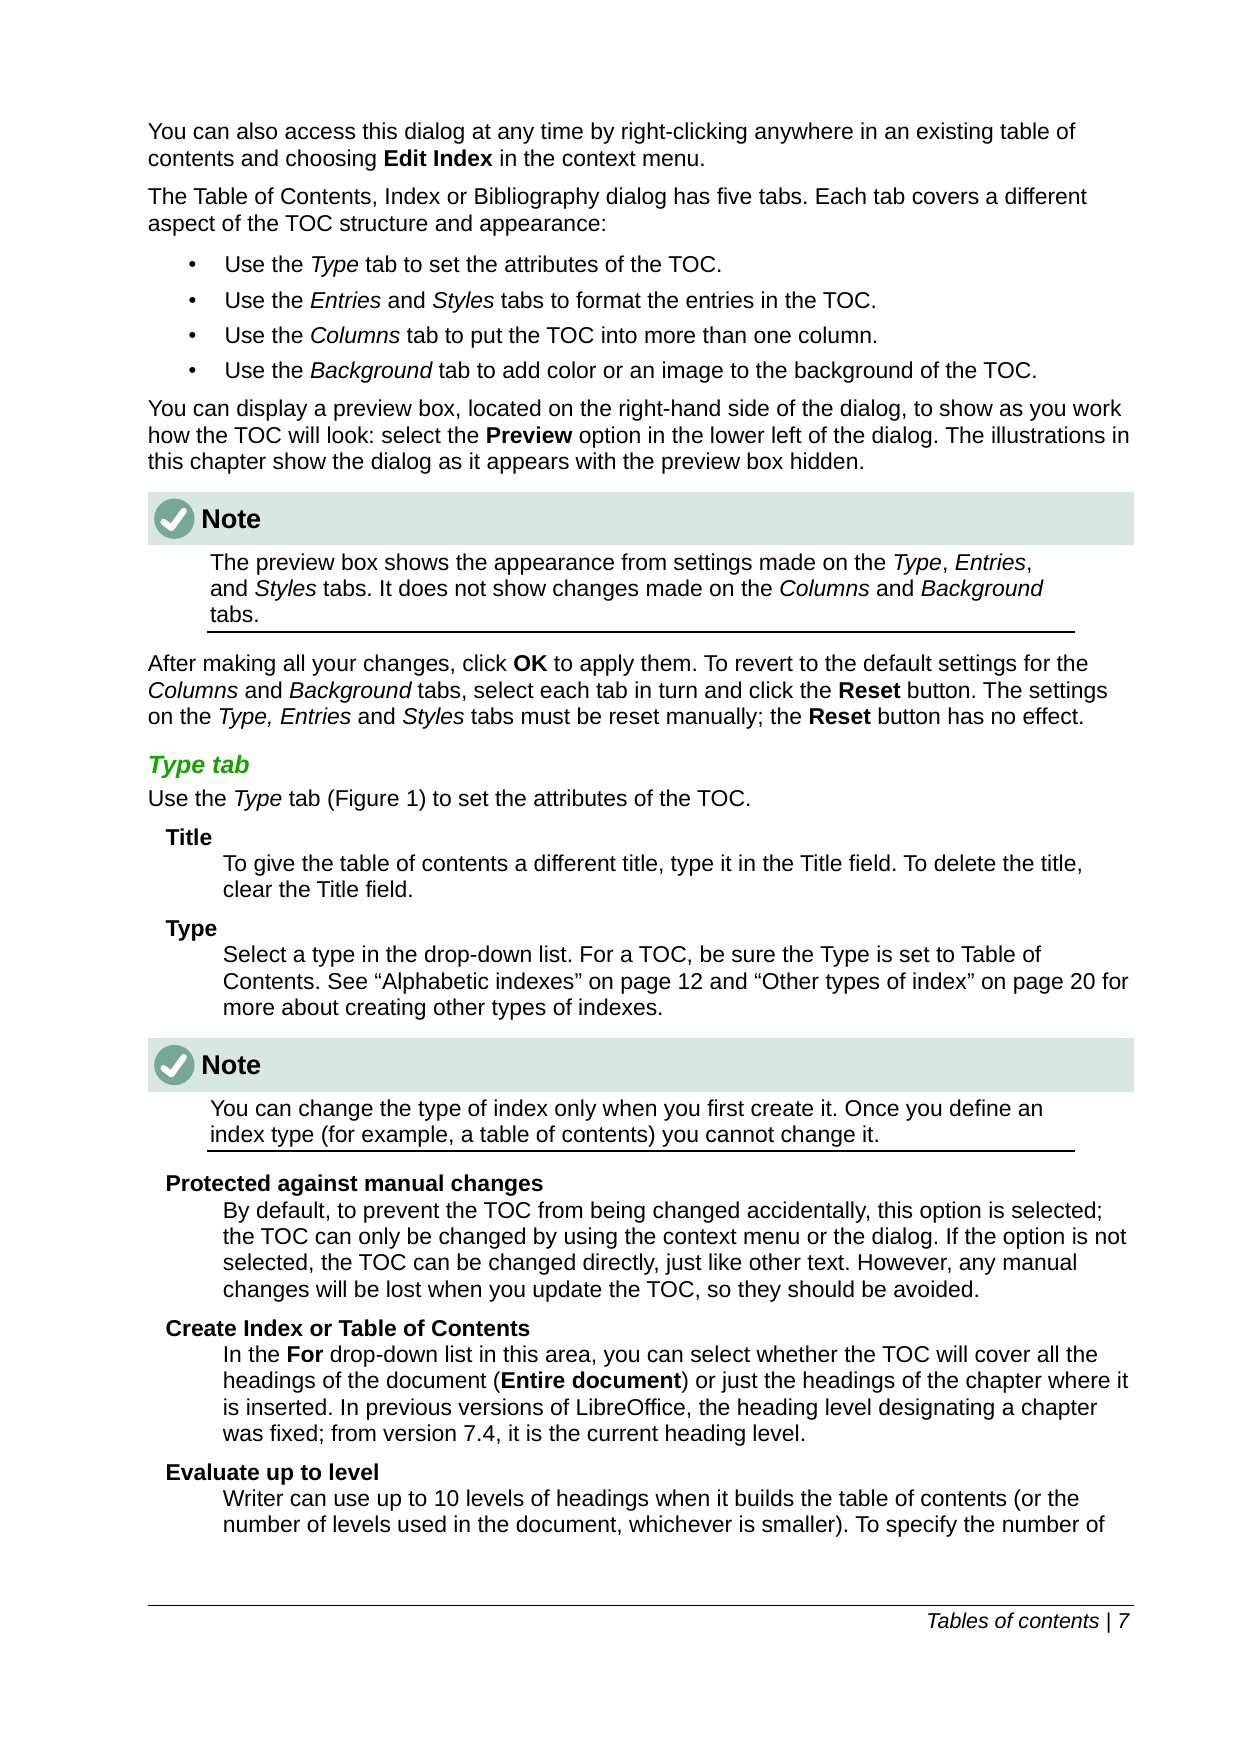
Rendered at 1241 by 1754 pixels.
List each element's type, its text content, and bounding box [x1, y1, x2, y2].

subtitle Note [148, 1038, 1134, 1092]
text In the For drop-down list in this area, you can select whether the TOC will cover all the headings of the document (Entire document) or just the headings of the chapter where it is inserted. In previous versions of LibreOffice, the heading level designating a chapter was fixed; from version 7.4, it is the current heading level. [223, 1341, 1134, 1446]
list The Table of Contents, Index or Bibliography dialog has five tabs. Each tab covers a different aspect of the TOC structure and appearance: [148, 183, 1134, 236]
subtitle Note [148, 492, 1134, 545]
list Use the Background tab to add color or an image to the background of the TOC. [185, 354, 1134, 386]
text By default, to prevent the TOC from being changed accidentally, this option is selected; the TOC can only be changed by using the context menu or the dialog. If the option is not selected, the TOC can be changed directly, just like other text. However, any manual changes will be lost when you update the TOC, so they should be avoided. [223, 1197, 1134, 1302]
text The preview box shows the appearance from settings made on the Type, Entries, and Styles tabs. It does not show changes made on the Columns and Background tabs. [207, 545, 1075, 631]
text You can also access this dialog at any time by right-clicking anywhere in an existing table of contents and choosing Edit Index in the context menu. [148, 118, 1134, 171]
list Use the Entries and Styles tabs to format the entries in the TOC. [185, 284, 1134, 313]
text After making all your changes, click OK to apply them. To revert to the default settings for the Columns and Background tabs, select each tab in turn and click the Reset button. The settings on the Type, Entries and Styles tabs must be reset manually; the Reset button has no effect. [148, 650, 1134, 729]
text Use the Type tab (Figure 1) to set the attributes of the TOC. [148, 785, 1134, 811]
text Create Index or Table of Contents [165, 1314, 1134, 1341]
text To give the table of contents a different title, type it in the Title field. To delete the title, clear the Title field. [223, 850, 1134, 903]
text You can display a preview box, located on the right-hand side of the dialog, to show as you work how the TOC will look: select the Preview option in the lower left of the dialog. The illustrations in this chapter show the dialog as it appears with the preview box hidden. [148, 395, 1134, 474]
list Use the Type tab to set the attributes of the TOC. [185, 248, 1134, 278]
text Evaluate up to level [165, 1459, 1134, 1485]
text Protected against manual changes [165, 1170, 1134, 1197]
subtitle Type tab [148, 750, 1134, 779]
text Title [165, 823, 1134, 850]
text Select a type in the drop-down list. For a TOC, be sure the Type is set to Table of Contents. See “Alphabetic indexes” on page 12 and “Other types of index” on page 20 for more about creating other types of indexes. [223, 941, 1134, 1021]
list Use the Columns tab to put the TOC into more than one column. [185, 319, 1134, 348]
text Writer can use up to 10 levels of headings when it builds the table of contents (or the number of levels used in the document, whichever is smaller). To specify the number of [223, 1485, 1134, 1538]
text You can change the type of index only when you first create it. Once you define an index type (for example, a table of contents) you cannot change it. [207, 1092, 1075, 1150]
text Type [165, 915, 1134, 941]
